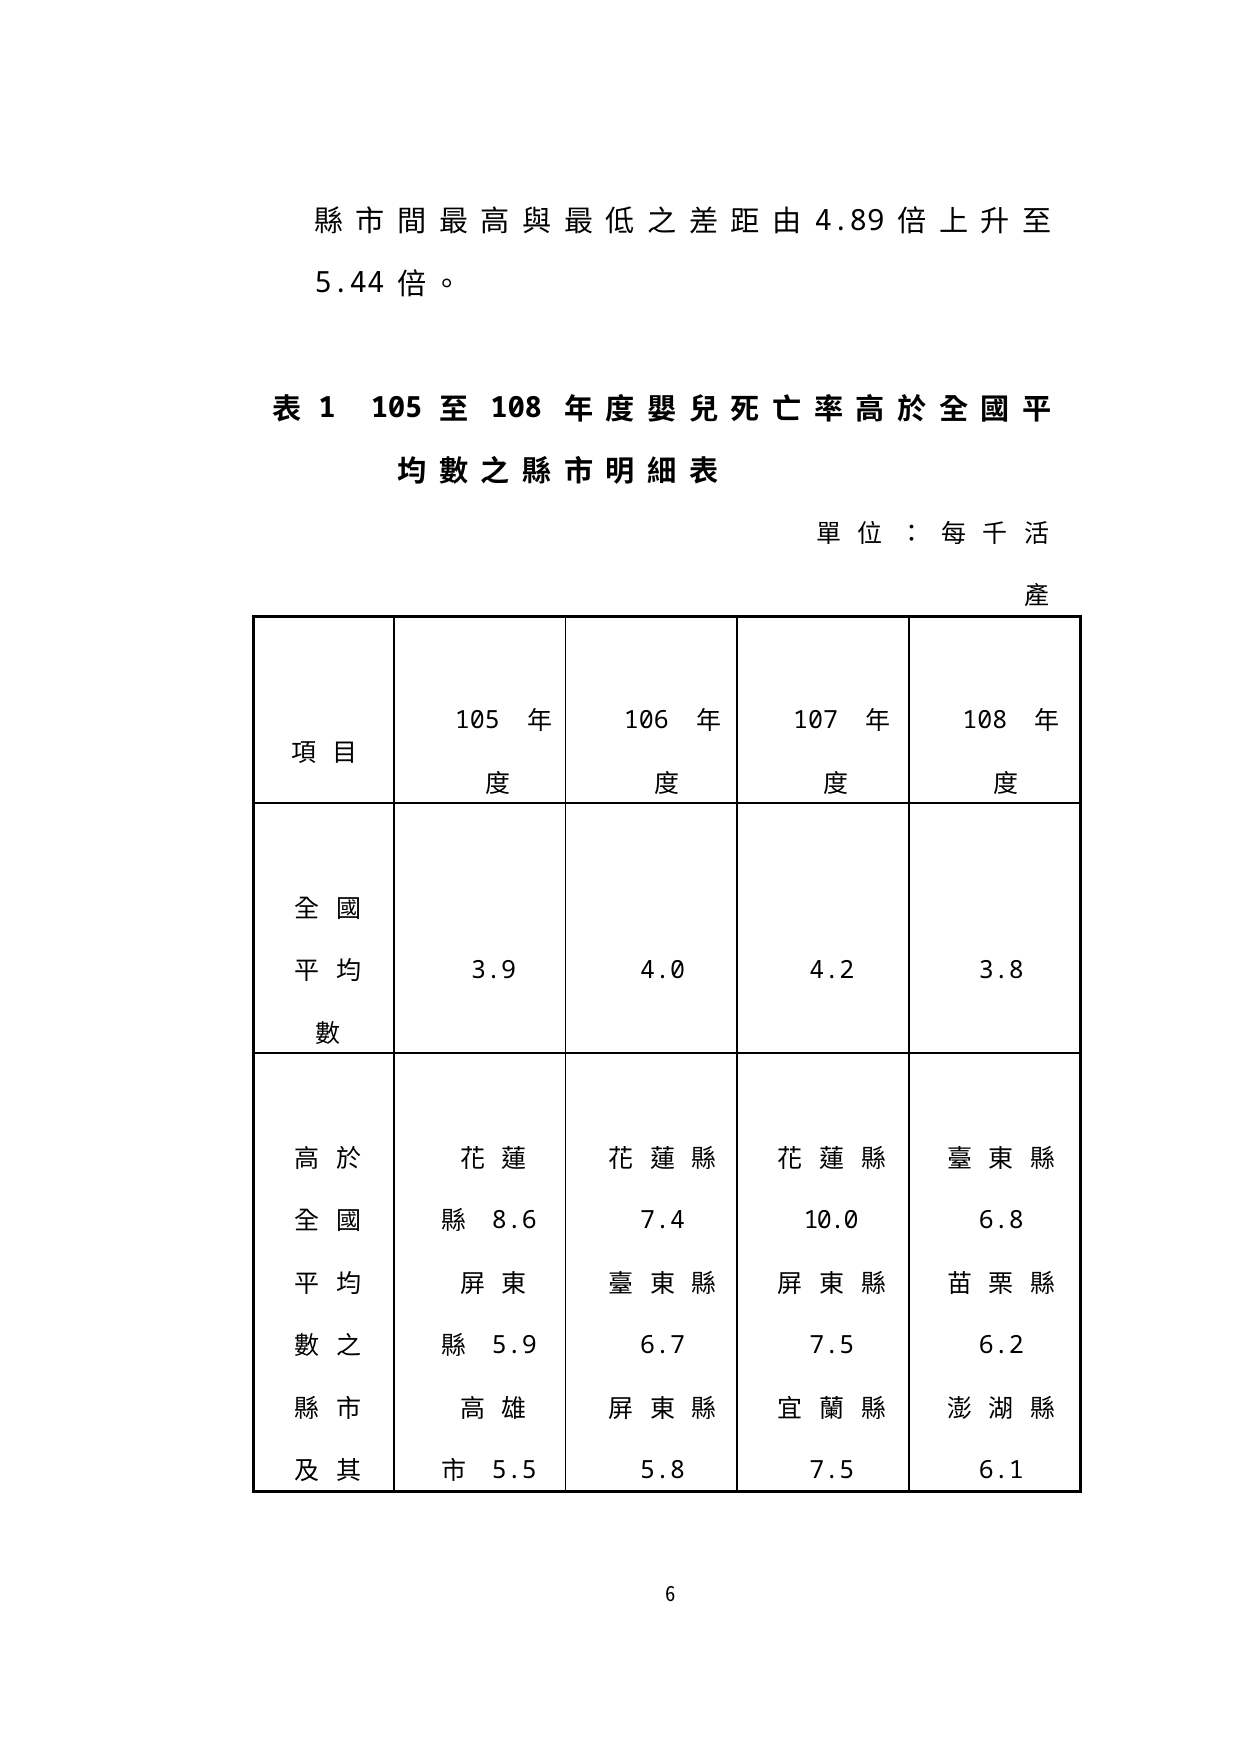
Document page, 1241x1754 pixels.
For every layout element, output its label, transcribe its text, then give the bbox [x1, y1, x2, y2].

table_cell 3.8 [910, 804, 1079, 1052]
table_cell 全國平均數 [255, 804, 393, 1052]
table_cell 3.9 [395, 804, 565, 1052]
table_cell 臺東縣6.8 苗栗縣6.2 澎湖縣6.1 [910, 1054, 1079, 1490]
table_cell 花蓮縣10.0 屏東縣7.5 宜蘭縣7.5 [738, 1054, 908, 1490]
table_header 105年度 [395, 618, 565, 802]
table_header 項目 [255, 618, 393, 802]
table_header 106年度 [566, 618, 736, 802]
text 又由各縣市近年嬰兒及新生兒死亡率比較資料觀之(詳表2)，105-106年度及107-108年度嬰兒死亡率排名前3者皆為花蓮縣、臺東縣、屏東縣，且縣市間嬰兒死亡率最高與最低之差距由3.57倍增加為4.87倍；新生兒死亡率部分，105-106年度及107-108年度排名前3者分別為花蓮縣、屏東縣、高雄市及花蓮縣、澎湖縣、屏東縣，縣市間最高與最低之差距由4.89倍上升至5.44倍。 [271, 177, 1058, 302]
text 單位：每千活產 [241, 490, 1058, 615]
text 表1 105至108年度嬰兒死亡率高於全國平均數之縣市明細表 [241, 365, 1058, 490]
table_cell 高於全國 平均數之 縣市及其 [255, 1054, 393, 1490]
table_cell 花蓮縣8.6 屏東縣5.9 高雄市5.5 [395, 1054, 565, 1490]
table_header 108年度 [910, 618, 1079, 802]
table_cell 4.2 [738, 804, 908, 1052]
table_cell 花蓮縣7.4 臺東縣6.7 屏東縣5.8 [566, 1054, 736, 1490]
table_header 107年度 [738, 618, 908, 802]
table_cell 4.0 [566, 804, 736, 1052]
